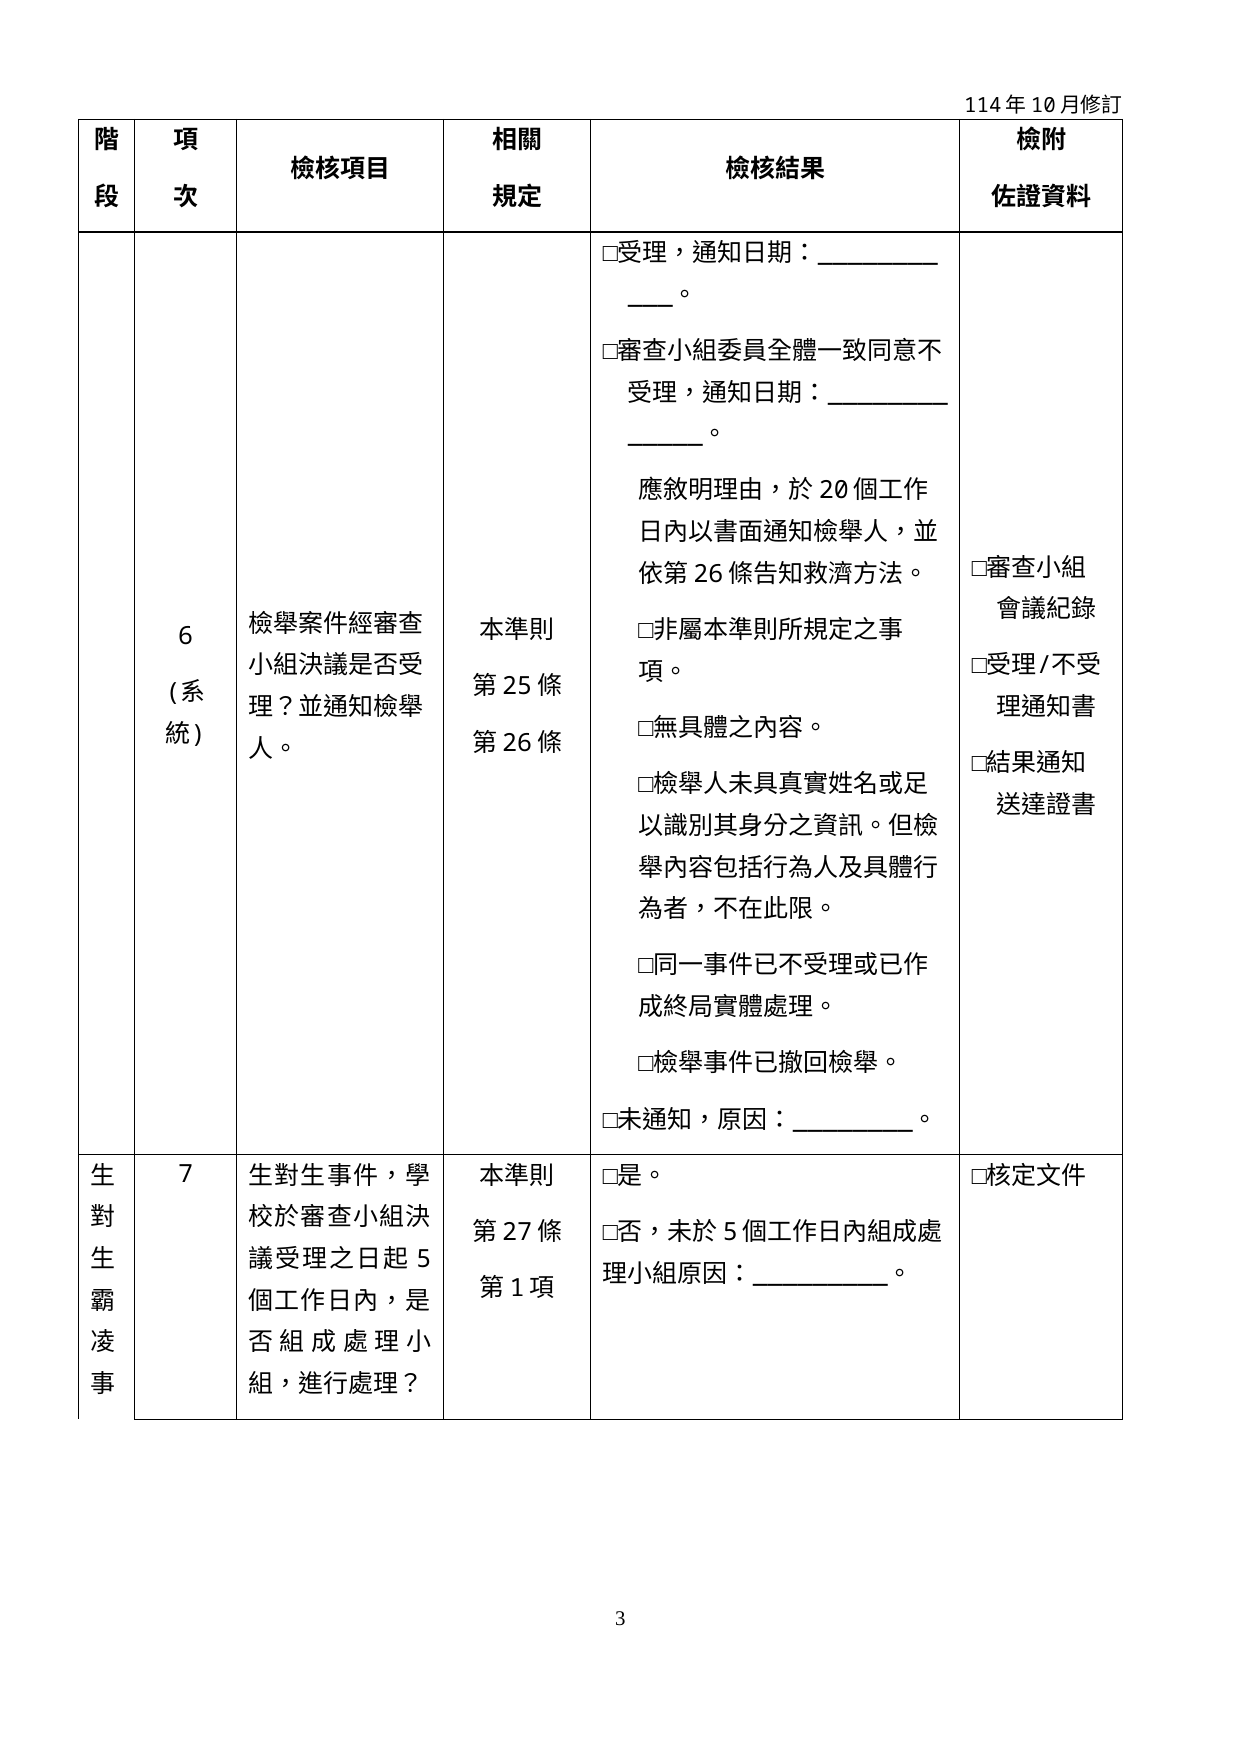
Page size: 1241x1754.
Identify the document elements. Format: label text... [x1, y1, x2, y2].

table_header 檢核項目 [237, 120, 443, 231]
table_header 檢核結果 [591, 120, 959, 231]
table_cell 檢舉案件經審查小組決議是否受理？並通知檢舉人。 [237, 233, 443, 1154]
table_cell □核定文件 [960, 1155, 1122, 1419]
table_cell □受理，通知日期：___________。 □審查小組委員全體一致同意不受理，通知日期：_____________。 應敘明理由，於20個工作日內以書面通知檢舉人，並依第26條告知救濟方法。 □非屬本準則所規定之事項。 □無具體之內容。 □檢舉人未具真實姓名或足以識別其身分之資訊。但檢舉內容包括行為人及具體行為者，不在此限。 □同一事件已不受理或已作成終局實體處理。 □檢舉事件已撤回檢舉。 □未通知，原因：________。 [591, 233, 959, 1154]
table_cell [53, 231, 78, 1154]
table_cell [79, 233, 134, 1154]
table_cell [53, 1154, 78, 1419]
table_cell 本準則 第25條 第26條 [444, 233, 590, 1154]
table_header 相關 規定 [444, 120, 590, 231]
table_header 檢附 佐證資料 [960, 120, 1122, 231]
table_header 項 次 [135, 120, 236, 231]
table_cell □是。 □否，未於5個工作日內組成處理小組原因：_________。 [591, 1155, 959, 1419]
table_cell 生對生事件，學校於審查小組決議受理之日起5個工作日內，是否組成處理小組，進行處理？ [237, 1155, 443, 1419]
table_header [53, 119, 78, 231]
table_header 階 段 [79, 120, 134, 231]
table_cell 本準則 第27條 第1項 [444, 1155, 590, 1419]
table_cell 生對生霸凌事 [79, 1155, 134, 1419]
table_cell 6 (系統) [135, 233, 236, 1154]
table_cell 7 [135, 1155, 236, 1419]
table_cell □審查小組會議紀錄 □受理/不受理通知書 □結果通知送達證書 [960, 233, 1122, 1154]
